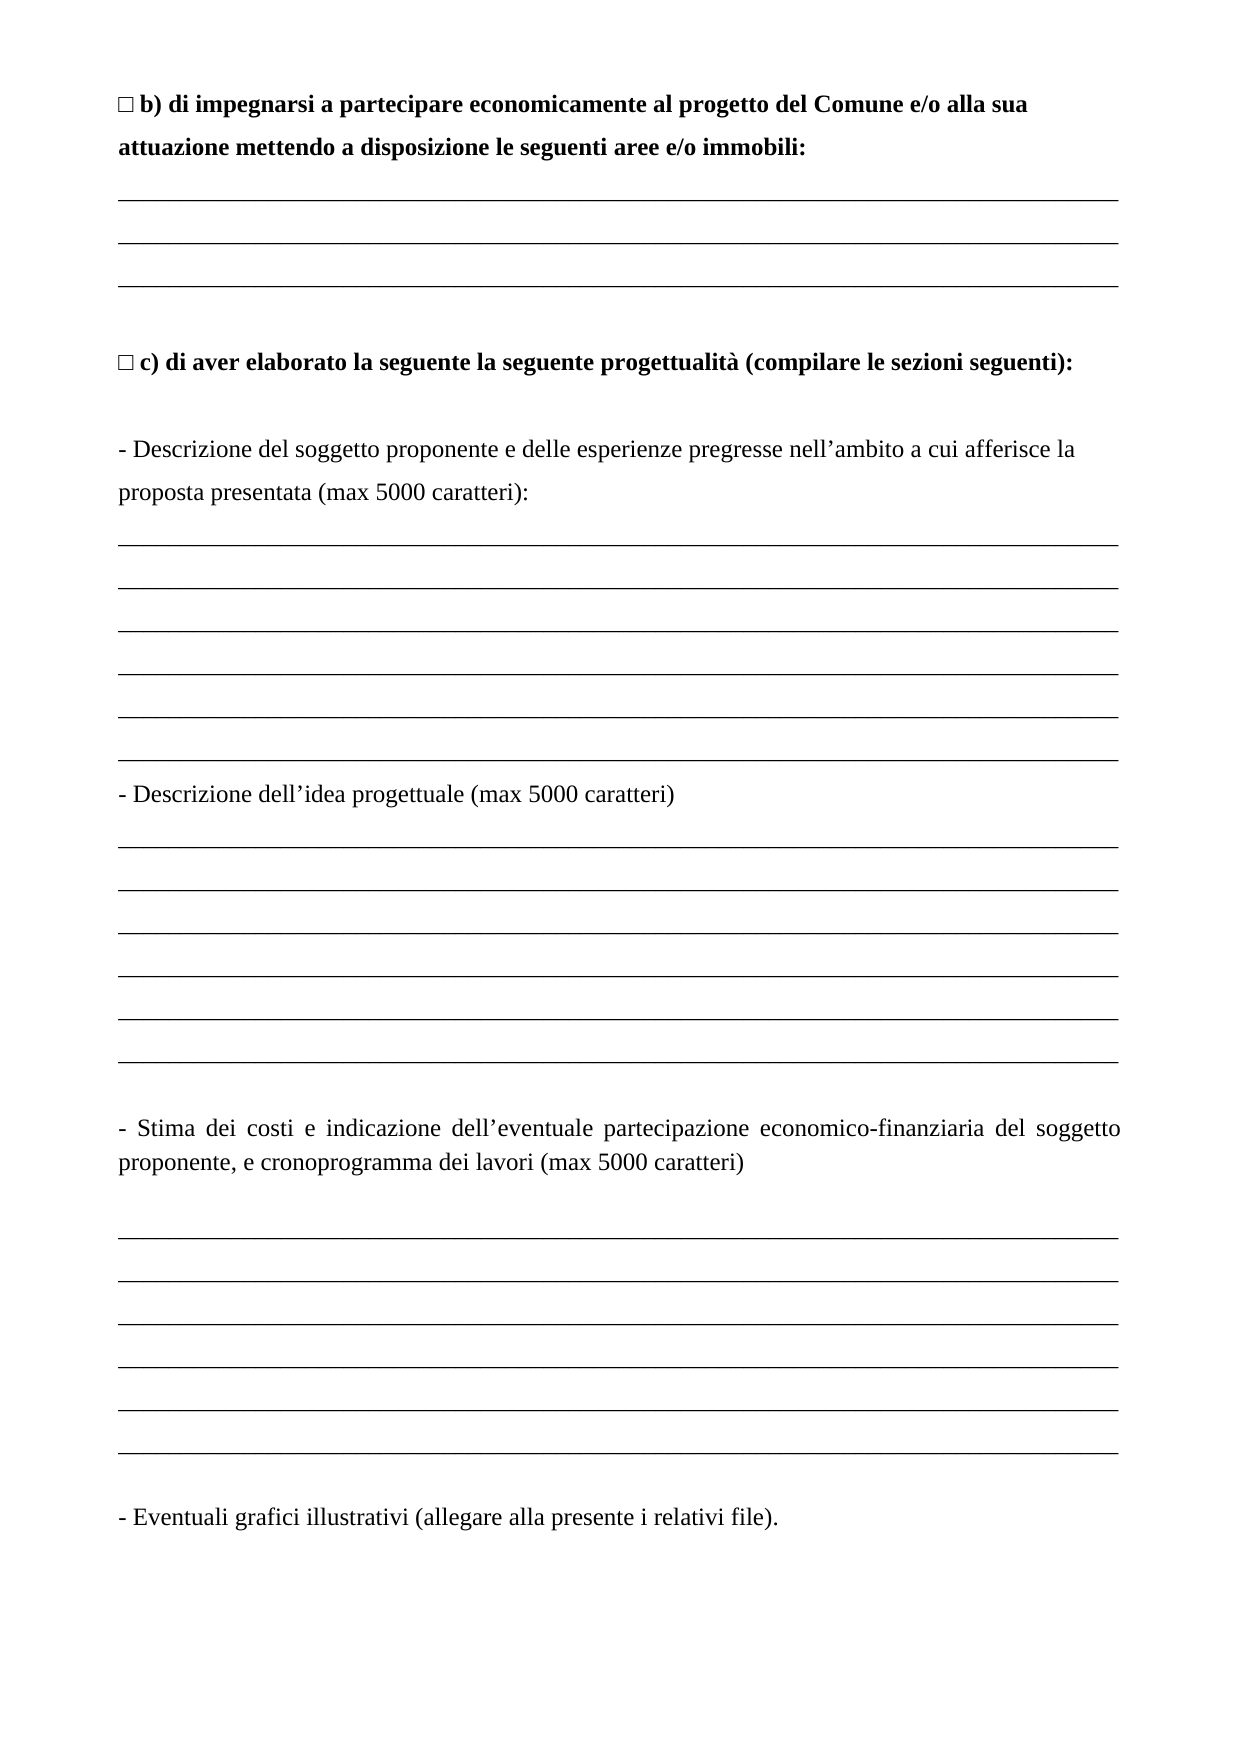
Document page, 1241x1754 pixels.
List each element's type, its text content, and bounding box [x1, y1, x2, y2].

text ________________________________________________________________________________________________________________________________________________________________________________________________________________________________________________ [118, 649, 1122, 764]
text - Eventuali grafici illustrativi (allegare alla presente i relativi file). [118, 1502, 1122, 1530]
text □ c) di aver elaborato la seguente la seguente progettualità (compilare le sezioni seguenti): [118, 347, 1122, 376]
text - Stima dei costi e indicazione dell’eventuale partecipazione economico-finanziaria del soggetto proponente, e cronoprogramma dei lavori (max 5000 caratteri) [118, 1113, 1122, 1175]
text ________________________________________________________________________________________________________________________________________________________________________________________________________________________________________________ [118, 822, 1122, 937]
text ________________________________________________________________________________________________________________________________________________________________________________________________________________________________________________ [118, 1213, 1122, 1328]
text □ b) di impegnarsi a partecipare economicamente al progetto del Comune e/o alla sua attuazione mettendo a disposizione le seguenti aree e/o immobili: ________________________________________________________________________________________________________________________________________________________________________________________________________________________________________________ [118, 89, 1122, 290]
text ________________________________________________________________________________________________________________________________________________________________________________________________________________________________________________ [118, 951, 1122, 1066]
text ________________________________________________________________________________________________________________________________________________________________________________________________________________________________________________ [118, 1342, 1122, 1457]
text - Descrizione dell’idea progettuale (max 5000 caratteri) [118, 779, 1122, 807]
text - Descrizione del soggetto proponente e delle esperienze pregresse nell’ambito a cui afferisce la proposta presentata (max 5000 caratteri): ________________________________________________________________________________________________________________________________________________________________________________________________________________________________________________ [118, 434, 1122, 635]
